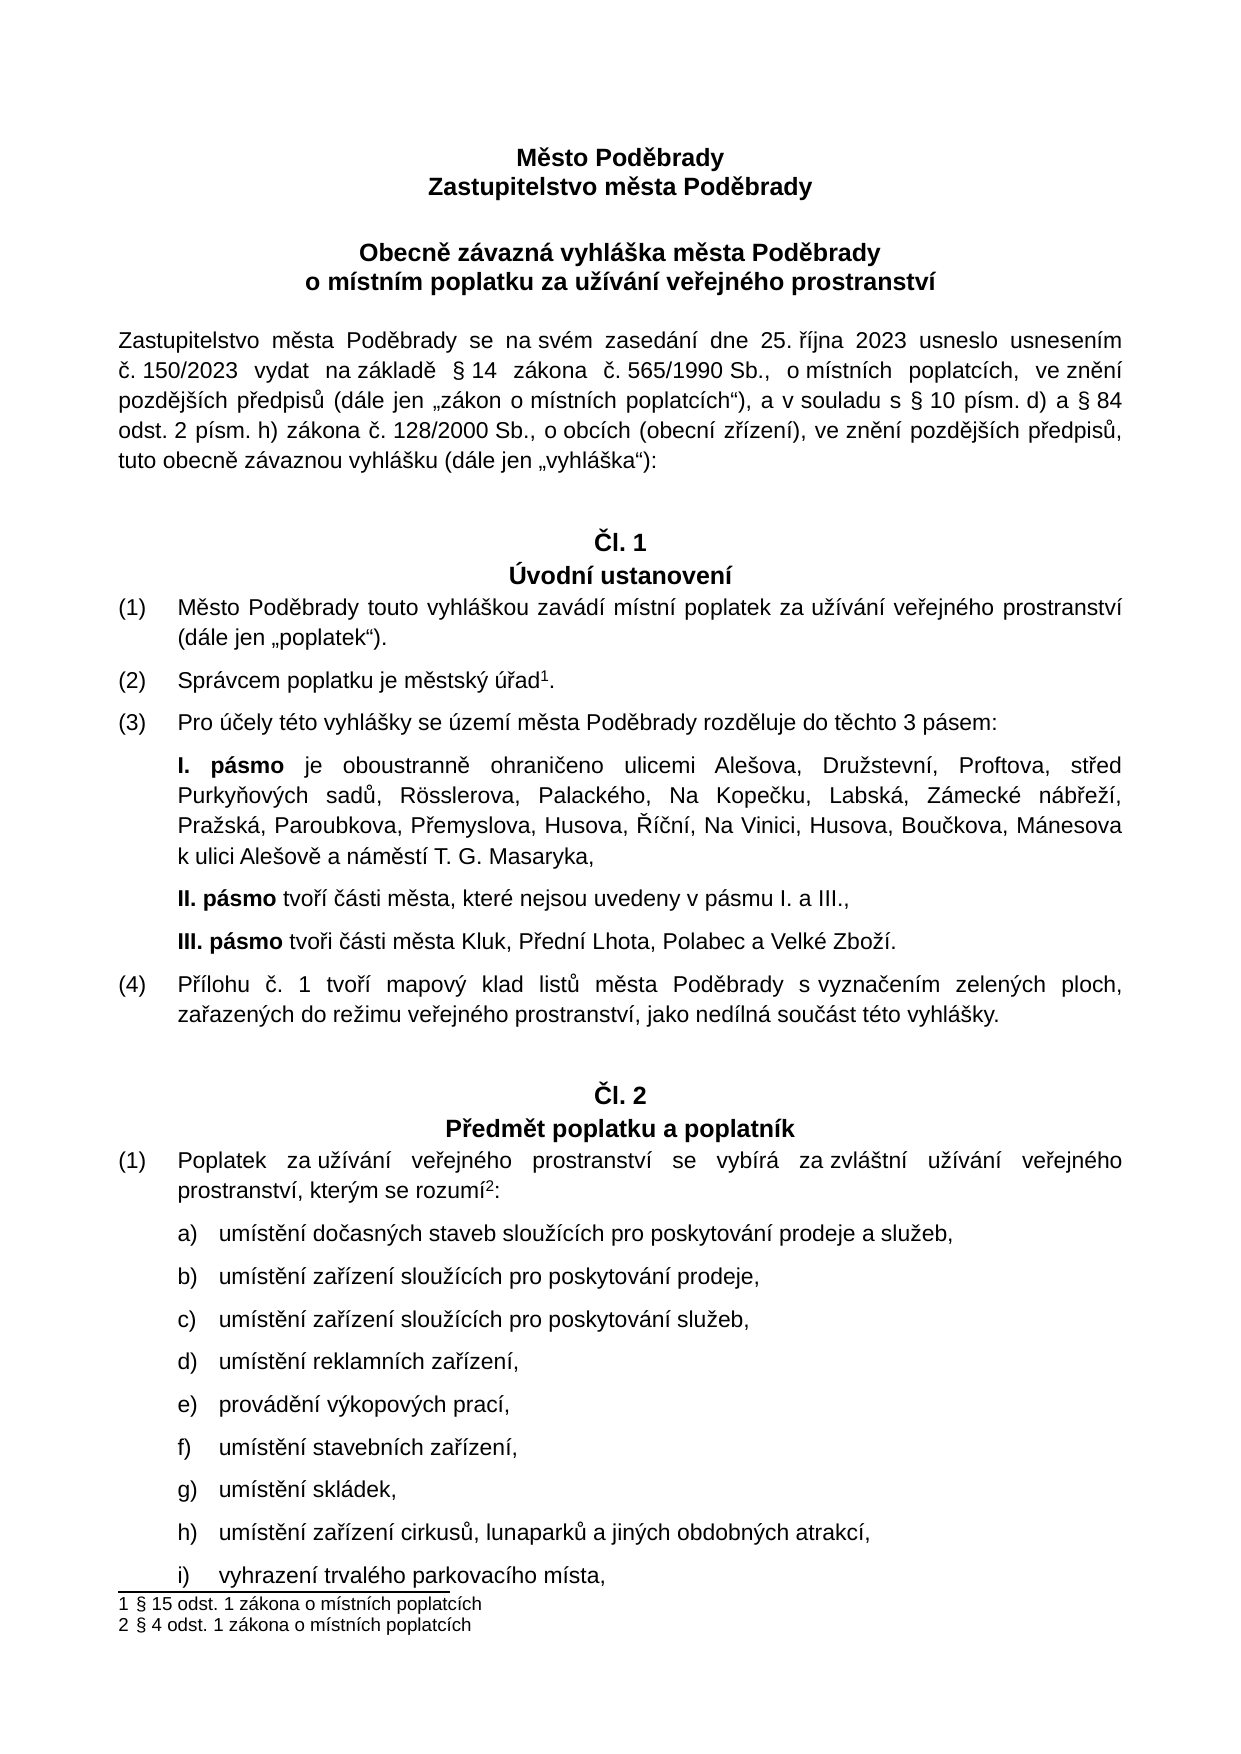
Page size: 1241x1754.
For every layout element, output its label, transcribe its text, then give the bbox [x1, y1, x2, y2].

list umístění skládek, [177, 1476, 1122, 1503]
text Zastupitelstvo města Poděbrady se na svém zasedání dne 25. října 2023 usneslo usnesením č. 150/2023 vydat na základě § 14 zákona č. 565/1990 Sb., o místních poplatcích, ve znění pozdějších předpisů (dále jen „zákon o místních poplatcích“), a v souladu s § 10 písm. d) a § 84 odst. 2 písm. h) zákona č. 128/2000 Sb., o obcích (obecní zřízení), ve znění pozdějších předpisů, tuto obecně závaznou vyhlášku (dále jen „vyhláška“): [118, 327, 1122, 474]
list Přílohu č. 1 tvoří mapový klad listů města Poděbrady s vyznačením zelených ploch, zařazených do režimu veřejného prostranství, jako nedílná součást této vyhlášky. [118, 971, 1122, 1027]
list umístění zařízení sloužících pro poskytování prodeje, [177, 1263, 1122, 1289]
list umístění dočasných staveb sloužících pro poskytování prodeje a služeb, [177, 1220, 1122, 1247]
list Poplatek za užívání veřejného prostranství se vybírá za zvláštní užívání veřejného prostranství, kterým se rozumí: [118, 1147, 1122, 1204]
list umístění zařízení sloužících pro poskytování služeb, [177, 1306, 1122, 1332]
text I. pásmo je oboustranně ohraničeno ulicemi Alešova, Družstevní, Proftova, střed Purkyňových sadů, Rösslerova, Palackého, Na Kopečku, Labská, Zámecké nábřeží, Pražská, Paroubkova, Přemyslova, Husova, Říční, Na Vinici, Husova, Boučkova, Mánesova k ulici Alešově a náměstí T. G. Masaryka, [177, 752, 1122, 869]
list vyhrazení trvalého parkovacího místa, [177, 1562, 1122, 1588]
list umístění reklamních zařízení, [177, 1348, 1122, 1375]
list umístění zařízení cirkusů, lunaparků a jiných obdobných atrakcí, [177, 1519, 1122, 1546]
text III. pásmo tvoři části města Kluk, Přední Lhota, Polabec a Velké Zboží. [177, 928, 1122, 954]
subtitle Obecně závazná vyhláška města Poděbrady o místním poplatku za užívání veřejného prostranství [118, 238, 1122, 295]
list umístění stavebních zařízení, [177, 1434, 1122, 1460]
subtitle Čl. 1 Úvodní ustanovení [118, 528, 1122, 589]
text II. pásmo tvoří části města, které nejsou uvedeny v pásmu I. a III., [177, 885, 1122, 912]
text Město Poděbrady Zastupitelstvo města Poděbrady [118, 143, 1122, 201]
list provádění výkopových prací, [177, 1391, 1122, 1417]
list § 15 odst. 1 zákona o místních poplatcích [118, 1592, 1122, 1614]
list Město Poděbrady touto vyhláškou zavádí místní poplatek za užívání veřejného prostranství (dále jen „poplatek“). [118, 594, 1122, 650]
list § 4 odst. 1 zákona o místních poplatcích [118, 1614, 1122, 1635]
subtitle Čl. 2 Předmět poplatku a poplatník [118, 1081, 1122, 1143]
list Správcem poplatku je městský úřad. [118, 667, 1122, 693]
list Pro účely této vyhlášky se území města Poděbrady rozděluje do těchto 3 pásem: [118, 709, 1122, 736]
